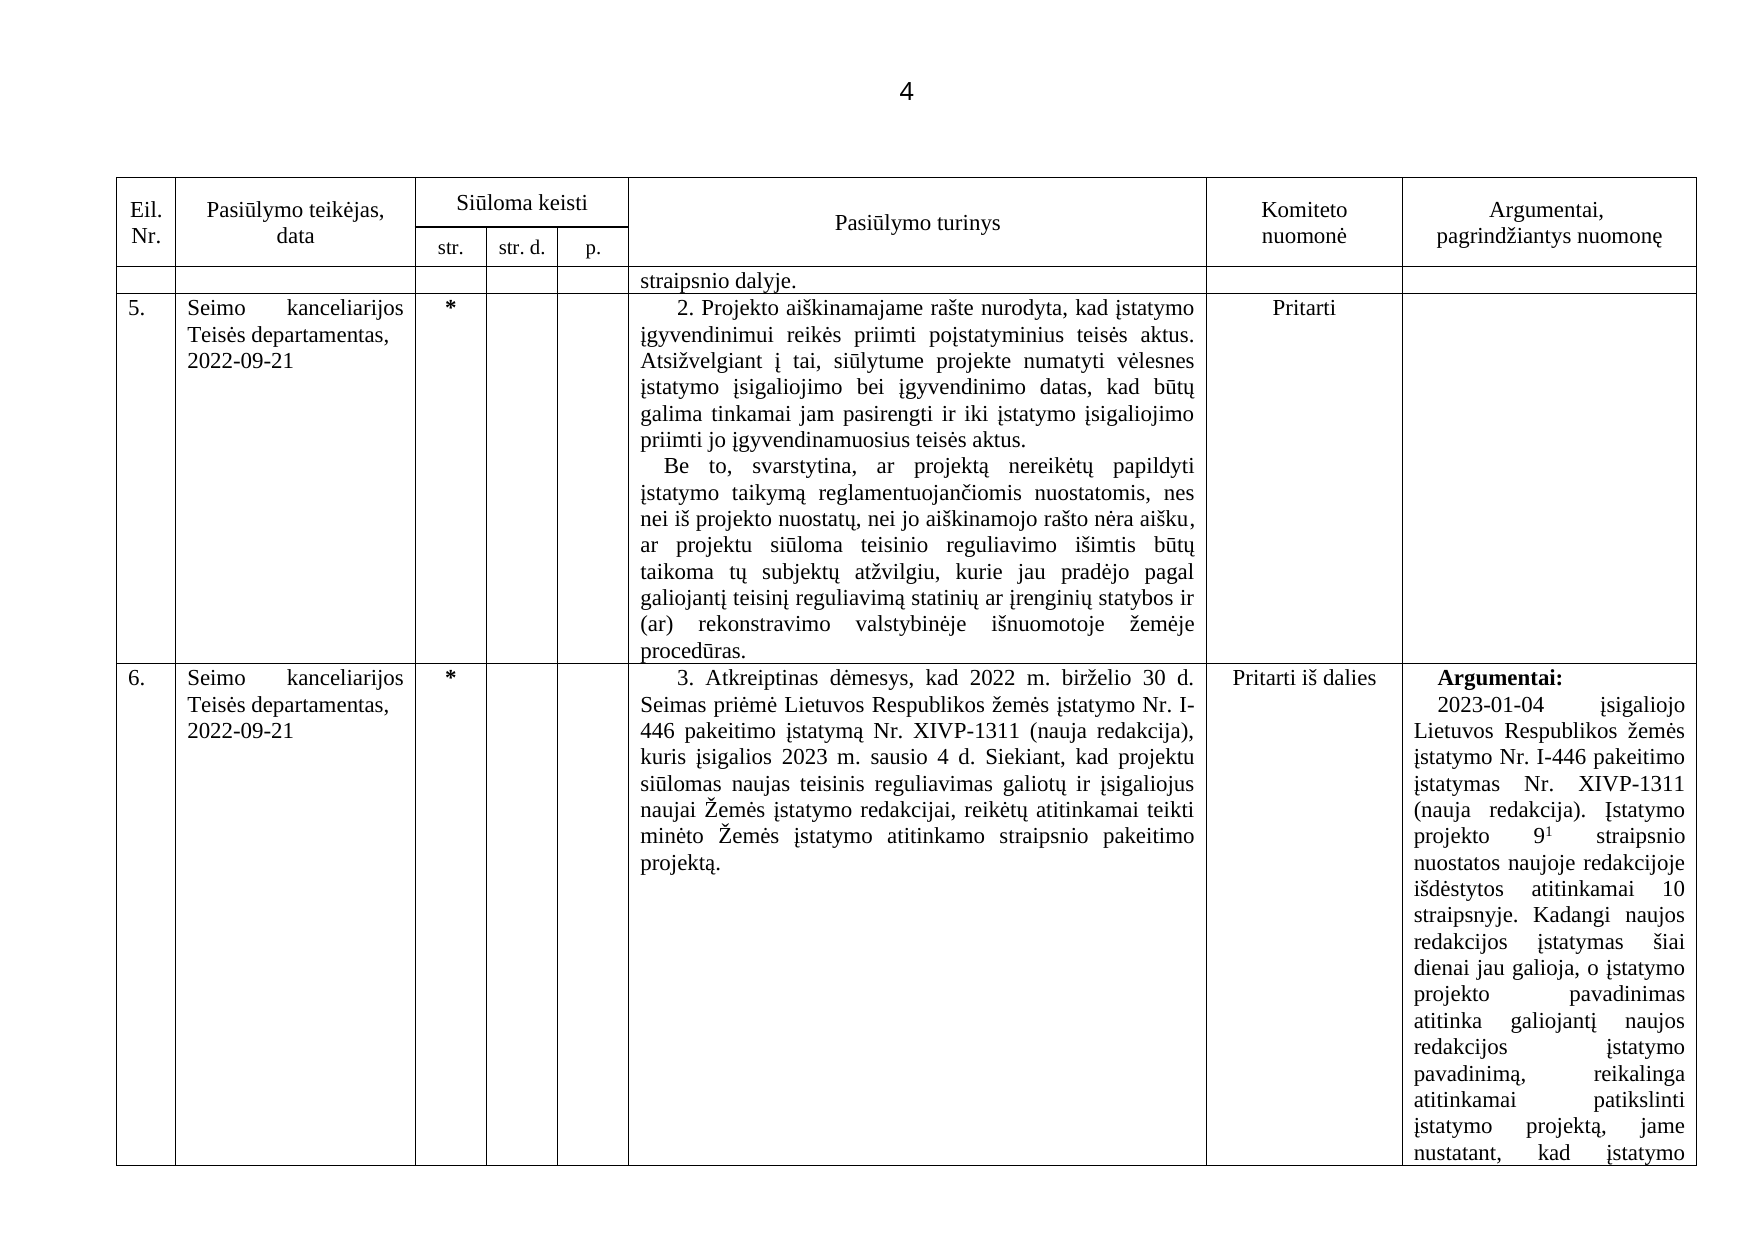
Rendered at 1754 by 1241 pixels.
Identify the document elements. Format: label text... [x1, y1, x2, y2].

table_cell [117, 267, 175, 293]
table_cell [487, 294, 557, 663]
table_cell [487, 267, 557, 293]
table_cell Seimo kanceliarijos Teisės departamentas, 2022-09-21 [176, 664, 415, 1165]
table_cell [1403, 267, 1696, 293]
table_cell [1403, 294, 1696, 663]
table_cell [558, 267, 628, 293]
table_cell straipsnio dalyje. [629, 267, 1206, 293]
table_cell [117, 664, 175, 1165]
table_header Argumentai, pagrindžiantys nuomonę [1403, 178, 1696, 266]
table_header Pasiūlymo teikėjas, data [176, 178, 415, 266]
table_cell [558, 664, 628, 1165]
table_cell Pritarti iš dalies [1207, 664, 1402, 1165]
table_cell [117, 294, 175, 663]
table_header Siūloma keisti [416, 178, 628, 226]
table_cell Seimo kanceliarijos Teisės departamentas, 2022-09-21 [176, 294, 415, 663]
table_cell [416, 267, 486, 293]
table_header Pasiūlymo turinys [629, 178, 1206, 266]
table_cell * [416, 664, 486, 1165]
table_cell str. [416, 228, 486, 266]
table_header Komiteto nuomonė [1207, 178, 1402, 266]
table_cell 2. Projekto aiškinamajame rašte nurodyta, kad įstatymo įgyvendinimui reikės priimti poįstatyminius teisės aktus. Atsižvelgiant į tai, siūlytume projekte numatyti vėlesnes įstatymo įsigaliojimo bei įgyvendinimo datas, kad būtų galima tinkamai jam pasirengti ir iki įstatymo įsigaliojimo priimti jo įgyvendinamuosius teisės aktus. Be to, svarstytina, ar projektą nereikėtų papildyti įstatymo taikymą reglamentuojančiomis nuostatomis, nes nei iš projekto nuostatų, nei jo aiškinamojo rašto nėra aišku, ar projektu siūloma teisinio reguliavimo išimtis būtų taikoma tų subjektų atžvilgiu, kurie jau pradėjo pagal galiojantį teisinį reguliavimą statinių ar įrenginių statybos ir (ar) rekonstravimo valstybinėje išnuomotoje žemėje procedūras. [629, 294, 1206, 663]
table_cell Argumentai: 2023-01-04 įsigaliojo Lietuvos Respublikos žemės įstatymo Nr. I-446 pakeitimo įstatymas Nr. XIVP-1311 (nauja redakcija). Įstatymo projekto 91 straipsnio nuostatos naujoje redakcijoje išdėstytos atitinkamai 10 straipsnyje. Kadangi naujos redakcijos įstatymas šiai dienai jau galioja, o įstatymo projekto pavadinimas atitinka galiojantį naujos redakcijos įstatymo pavadinimą, reikalinga atitinkamai patikslinti įstatymo projektą, jame nustatant, kad įstatymo [1403, 664, 1696, 1165]
table_cell 3. Atkreiptinas dėmesys, kad 2022 m. birželio 30 d. Seimas priėmė Lietuvos Respublikos žemės įstatymo Nr. I-446 pakeitimo įstatymą Nr. XIVP-1311 (nauja redakcija), kuris įsigalios 2023 m. sausio 4 d. Siekiant, kad projektu siūlomas naujas teisinis reguliavimas galiotų ir įsigaliojus naujai Žemės įstatymo redakcijai, reikėtų atitinkamai teikti minėto Žemės įstatymo atitinkamo straipsnio pakeitimo projektą. [629, 664, 1206, 1165]
table_cell str. d. [487, 228, 557, 266]
table_cell [487, 664, 557, 1165]
table_cell Pritarti [1207, 294, 1402, 663]
table_cell * [416, 294, 486, 663]
table_header Eil. Nr. [117, 178, 175, 266]
table_cell p. [558, 228, 628, 266]
table_cell [176, 267, 415, 293]
table_cell [558, 294, 628, 663]
table_cell [1207, 267, 1402, 293]
